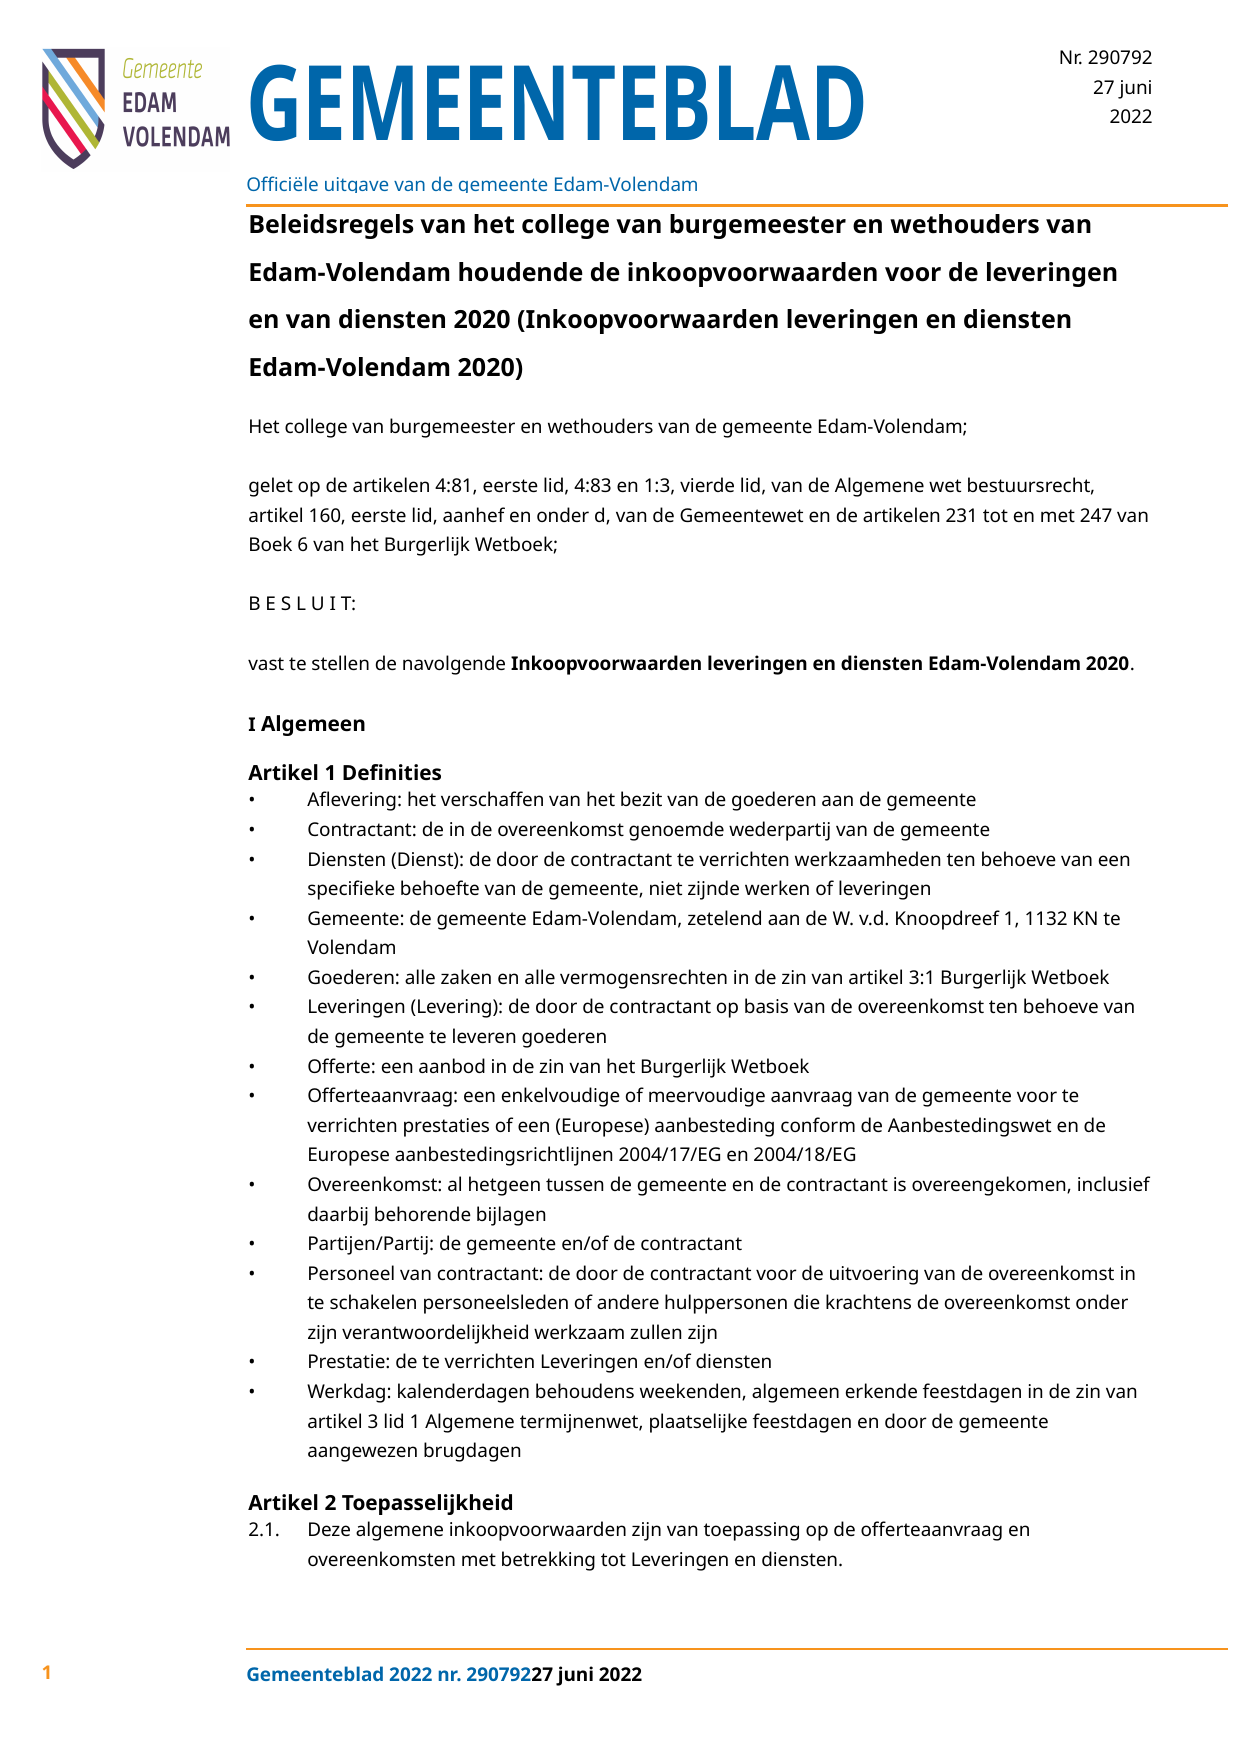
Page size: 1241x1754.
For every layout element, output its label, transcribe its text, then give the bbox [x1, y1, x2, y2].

list Aflevering: het verschaffen van het bezit van de goederen aan de gemeente [248, 787, 1152, 812]
list Leveringen (Levering): de door de contractant op basis van de overeenkomst ten behoeve van de gemeente te leveren goederen [248, 994, 1152, 1049]
list Diensten (Dienst): de door de contractant te verrichten werkzaamheden ten behoeve van een specifieke behoefte van de gemeente, niet zijnde werken of leveringen [248, 846, 1152, 901]
text I Algemeen [248, 709, 1152, 737]
text B E S L U I T: [248, 591, 1152, 616]
list Overeenkomst: al hetgeen tussen de gemeente en de contractant is overeengekomen, inclusief daarbij behorende bijlagen [248, 1171, 1152, 1227]
list Goederen: alle zaken en alle vermogensrechten in de zin van artikel 3:1 Burgerlijk Wetboek [248, 964, 1152, 990]
list Offerteaanvraag: een enkelvoudige of meervoudige aanvraag van de gemeente voor te verrichten prestaties of een (Europese) aanbesteding conform de Aanbestedingswet en de Europese aanbestedingsrichtlijnen 2004/17/EG en 2004/18/EG [248, 1082, 1152, 1167]
text Het college van burgemeester en wethouders van de gemeente Edam-Volendam; [248, 413, 1152, 439]
list Contractant: de in de overeenkomst genoemde wederpartij van de gemeente [248, 816, 1152, 842]
list Partijen/Partij: de gemeente en/of de contractant [248, 1230, 1152, 1256]
text vast te stellen de navolgende Inkoopvoorwaarden leveringen en diensten Edam-Volendam 2020. [248, 650, 1152, 676]
list Deze algemene inkoopvoorwaarden zijn van toepassing op de offerteaanvraag en overeenkomsten met betrekking tot Leveringen en diensten. [248, 1516, 1152, 1572]
text Beleidsregels van het college van burgemeester en wethouders van Edam-Volendam houdende de inkoopvoorwaarden voor de leveringen en van diensten 2020 (Inkoopvoorwaarden leveringen en diensten Edam-Volendam 2020) [248, 207, 1152, 384]
picture [41, 47, 231, 172]
list Prestatie: de te verrichten Leveringen en/of diensten [248, 1349, 1152, 1374]
list Personeel van contractant: de door de contractant voor de uitvoering van de overeenkomst in te schakelen personeelsleden of andere hulppersonen die krachtens de overeenkomst onder zijn verantwoordelijkheid werkzaam zullen zijn [248, 1260, 1152, 1345]
list Gemeente: de gemeente Edam-Volendam, zetelend aan de W. v.d. Knoopdreef 1, 1132 KN te Volendam [248, 905, 1152, 960]
text Artikel 1 Definities [248, 758, 1152, 787]
list Offerte: een aanbod in de zin van het Burgerlijk Wetboek [248, 1053, 1152, 1079]
text gelet op de artikelen 4:81, eerste lid, 4:83 en 1:3, vierde lid, van de Algemene wet bestuursrecht, artikel 160, eerste lid, aanhef en onder d, van de Gemeentewet en de artikelen 231 tot en met 247 van Boek 6 van het Burgerlijk Wetboek; [248, 472, 1152, 557]
list Werkdag: kalenderdagen behoudens weekenden, algemeen erkende feestdagen in de zin van artikel 3 lid 1 Algemene termijnenwet, plaatselijke feestdagen en door de gemeente aangewezen brugdagen [248, 1378, 1152, 1463]
text Artikel 2 Toepasselijkheid [248, 1488, 1152, 1516]
